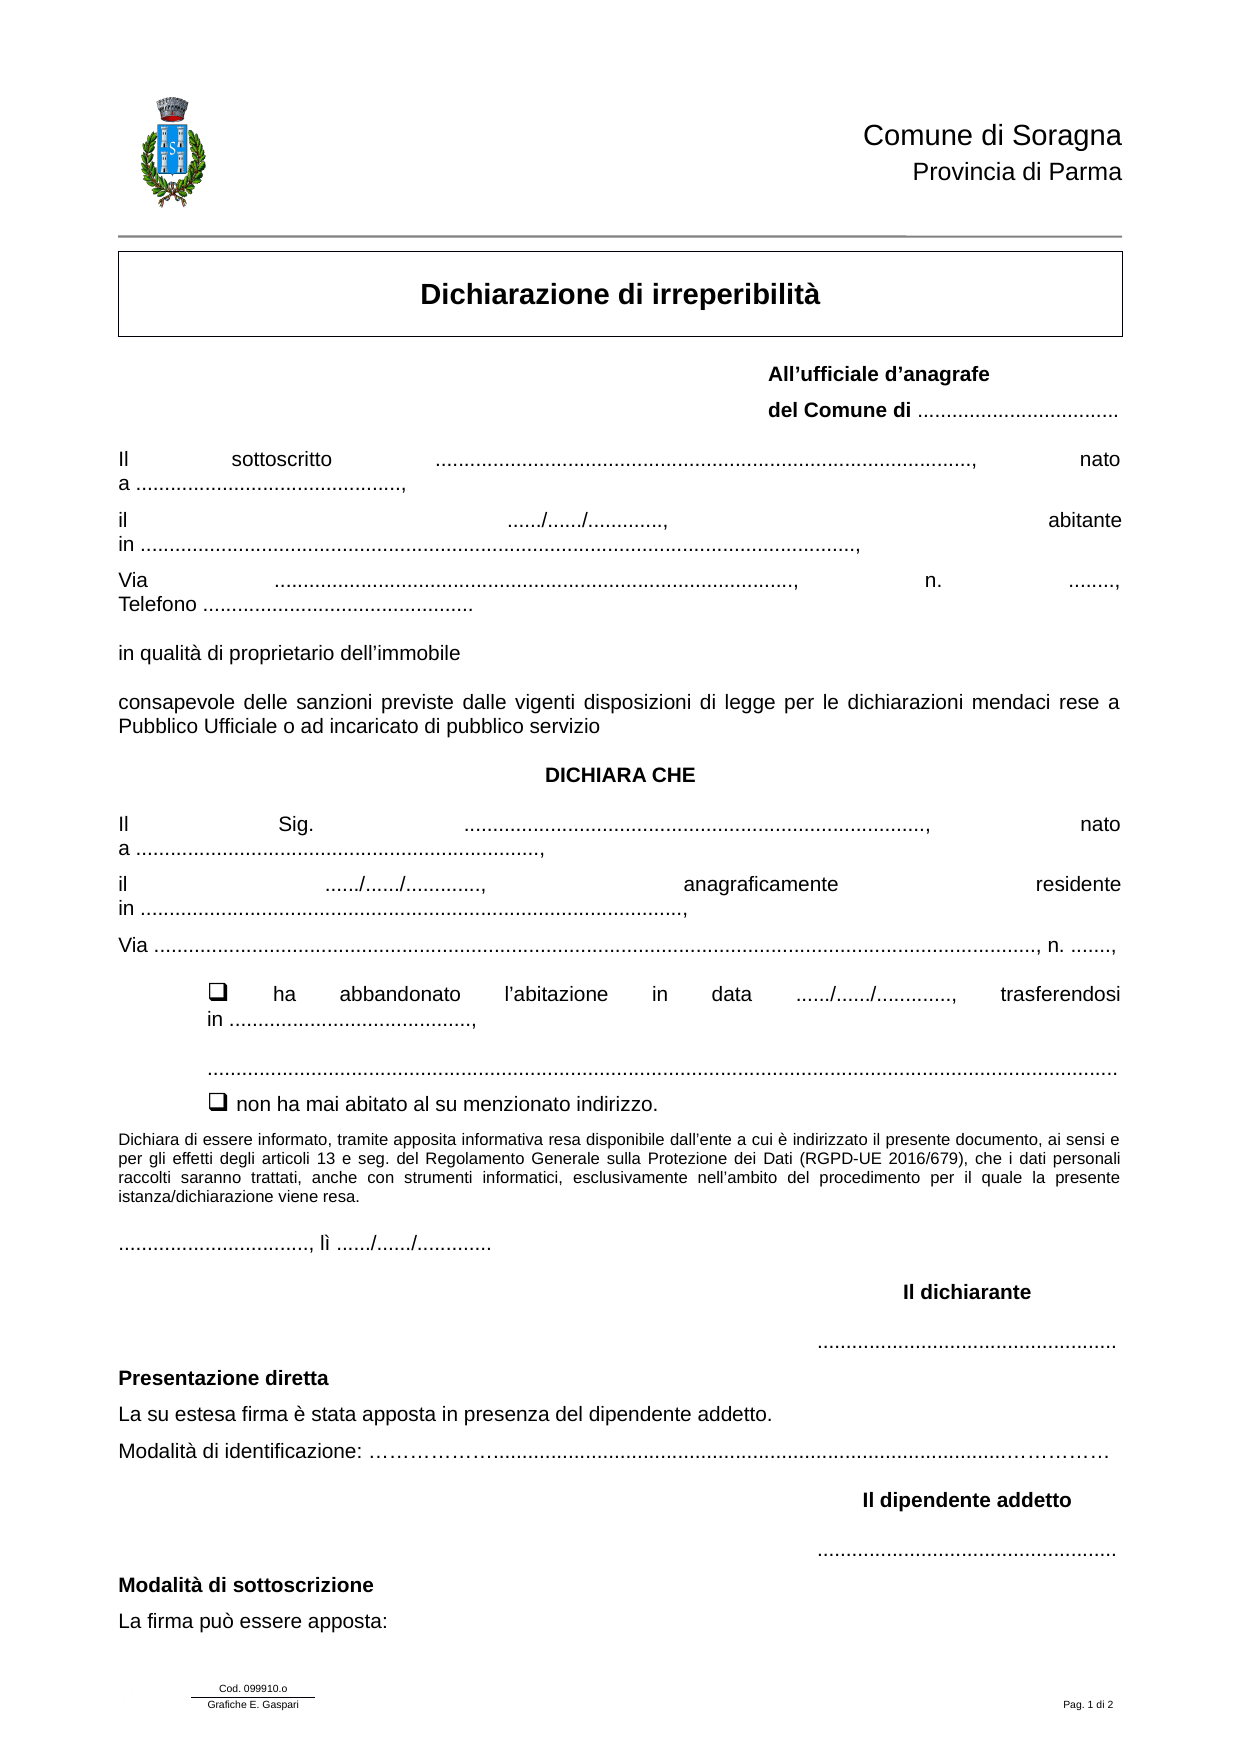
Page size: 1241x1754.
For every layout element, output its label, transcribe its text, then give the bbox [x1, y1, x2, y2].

text Via ........................................................................................................................................................., n. ......., [118, 933, 1122, 957]
text .................................................... [812, 1329, 1122, 1353]
subtitle All’ufficiale d’anagrafe [768, 362, 1122, 386]
picture [122, 87, 224, 219]
subtitle Il sottoscritto ............................................................................................., nato a .............................................., [118, 447, 1122, 495]
text Dichiara di essere informato, tramite apposita informativa resa disponibile dall’ente a cui è indirizzato il presente documento, ai sensi e per gli effetti degli articoli 13 e seg. del Regolamento Generale sulla Protezione dei Dati (RGPD-UE 2016/679), che i dati personali raccolti saranno trattati, anche con strumenti informatici, esclusivamente nell’ambito del procedimento per il quale la presente istanza/dichiarazione viene resa. [118, 1129, 1122, 1206]
table_header Dichiarazione di irreperibilità [119, 252, 1122, 336]
subtitle consapevole delle sanzioni previste dalle vigenti disposizioni di legge per le dichiarazioni mendaci rese a Pubblico Ufficiale o ad incaricato di pubblico servizio [118, 690, 1122, 738]
text Provincia di Parma [224, 157, 1122, 185]
text .............................................................................................................................................................. [207, 1056, 1122, 1079]
text Il dichiarante [812, 1280, 1122, 1304]
text Modalità di identificazione: ……………….........................................................................................…………… [118, 1438, 1122, 1462]
text Comune di Soragna [224, 118, 1122, 152]
text Il Sig. ................................................................................, nato a ......................................................................, [118, 812, 1122, 860]
subtitle in qualità di proprietario dell’immobile [118, 641, 1122, 665]
subtitle del Comune di ................................... [768, 398, 1122, 422]
text Il dipendente addetto [812, 1487, 1122, 1511]
subtitle Via .........................................................................................., n. ........, Telefono ............................................... [118, 568, 1122, 616]
subtitle DICHIARA CHE [118, 763, 1122, 787]
text .................................................... [812, 1536, 1122, 1560]
text La firma può essere apposta: [118, 1609, 1122, 1633]
text La su estesa firma è stata apposta in presenza del dipendente addetto. [118, 1402, 1122, 1426]
text ................................., lì ....../....../............. [118, 1231, 1122, 1255]
text  ha abbandonato l’abitazione in data ....../....../............., trasferendosi in .........................................., [207, 982, 1122, 1031]
text Modalità di sottoscrizione [118, 1573, 1122, 1597]
text il ....../....../............., anagraficamente residente in .............................................................................................., [118, 872, 1122, 920]
subtitle Presentazione diretta [118, 1366, 1122, 1389]
subtitle il ....../....../............., abitante in ............................................................................................................................, [118, 508, 1122, 556]
text  non ha mai abitato al su menzionato indirizzo. [207, 1092, 1122, 1117]
